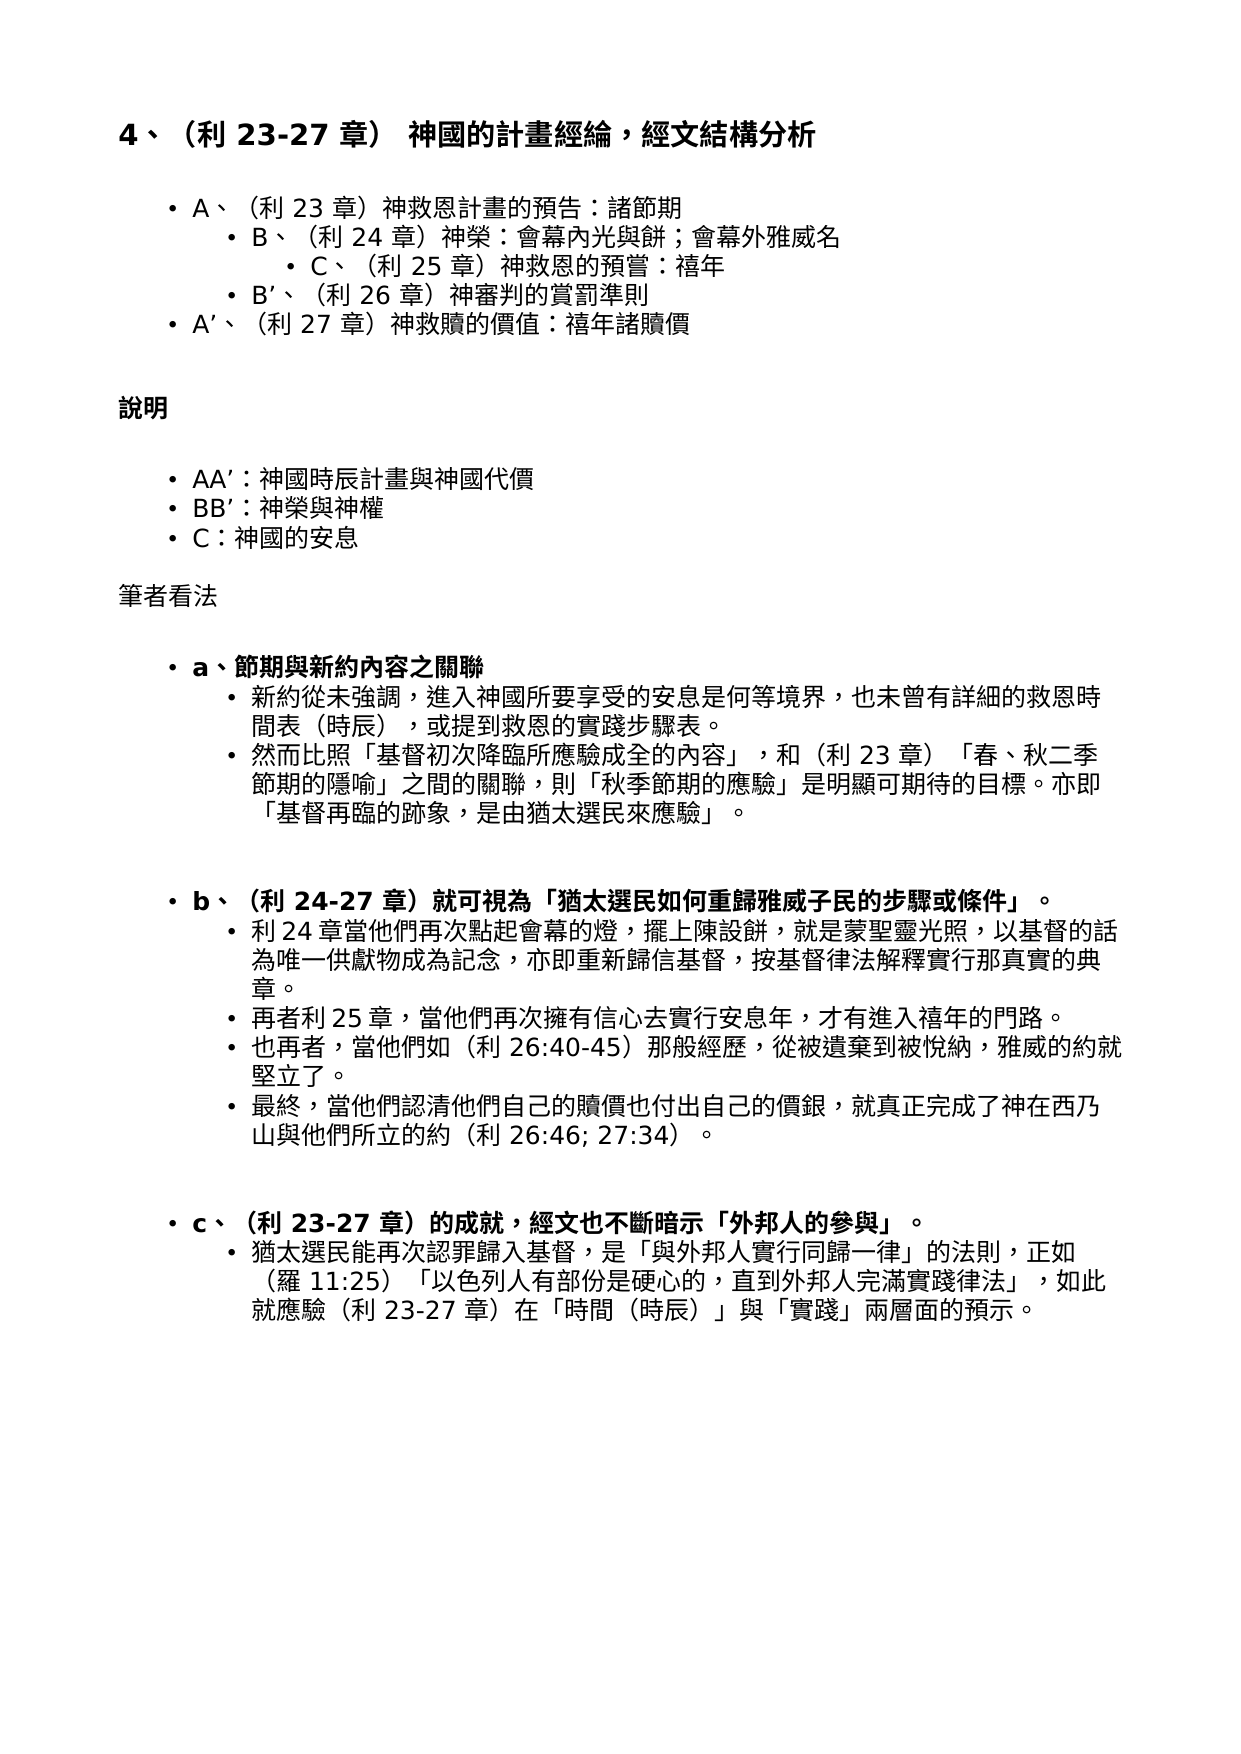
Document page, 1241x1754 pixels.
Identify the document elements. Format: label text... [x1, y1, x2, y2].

list b、（利 24-27 章）就可視為「猶太選民如何重歸雅威子民的步驟或條件」。 [177, 888, 1122, 917]
text 筆者看法 [118, 582, 1122, 612]
list BB’：神榮與神權 [177, 495, 1122, 524]
list C：神國的安息 [177, 524, 1122, 553]
list B、（利 24 章）神榮：會幕內光與餅；會幕外雅威名 [236, 223, 1122, 252]
list 猶太選民能再次認罪歸入基督，是「與外邦人實行同歸一律」的法則，正如（羅 11:25）「以色列人有部份是硬心的，直到外邦人完滿實踐律法」，如此就應驗（利 23-27 章）在「時間（時辰）」與「實踐」兩層面的預示。 [236, 1238, 1122, 1326]
subtitle 說明 [118, 394, 1122, 423]
list B’、（利 26 章）神審判的賞罰準則 [236, 282, 1122, 311]
list 再者利25章，當他們再次擁有信心去實行安息年，才有進入禧年的門路。 [236, 1004, 1122, 1033]
list c、（利 23-27 章）的成就，經文也不斷暗示「外邦人的參與」。 [177, 1209, 1122, 1238]
list 利24章當他們再次點起會幕的燈，擺上陳設餅，就是蒙聖靈光照，以基督的話為唯一供獻物成為記念，亦即重新歸信基督，按基督律法解釋實行那真實的典章。 [236, 917, 1122, 1004]
list a、節期與新約內容之關聯 [177, 654, 1122, 683]
list 新約從未強調，進入神國所要享受的安息是何等境界，也未曾有詳細的救恩時間表（時辰），或提到救恩的實踐步驟表。 [236, 683, 1122, 741]
list C、（利 25 章）神救恩的預嘗：禧年 [295, 252, 1122, 282]
subtitle 4、（利 23-27 章） 神國的計畫經綸，經文結構分析 [118, 118, 1122, 152]
list 然而比照「基督初次降臨所應驗成全的內容」，和（利 23 章）「春、秋二季節期的隱喻」之間的關聯，則「秋季節期的應驗」是明顯可期待的目標。亦即「基督再臨的跡象，是由猶太選民來應驗」。 [236, 741, 1122, 829]
list A’、（利 27 章）神救贖的價值：禧年諸贖價 [177, 311, 1122, 340]
list A、（利 23 章）神救恩計畫的預告：諸節期 [177, 194, 1122, 223]
list 也再者，當他們如（利 26:40-45）那般經歷，從被遺棄到被悅納，雅威的約就堅立了。 [236, 1033, 1122, 1092]
list AA’：神國時辰計畫與神國代價 [177, 466, 1122, 495]
list 最終，當他們認清他們自己的贖價也付出自己的價銀，就真正完成了神在西乃山與他們所立的約（利 26:46; 27:34）。 [236, 1092, 1122, 1150]
